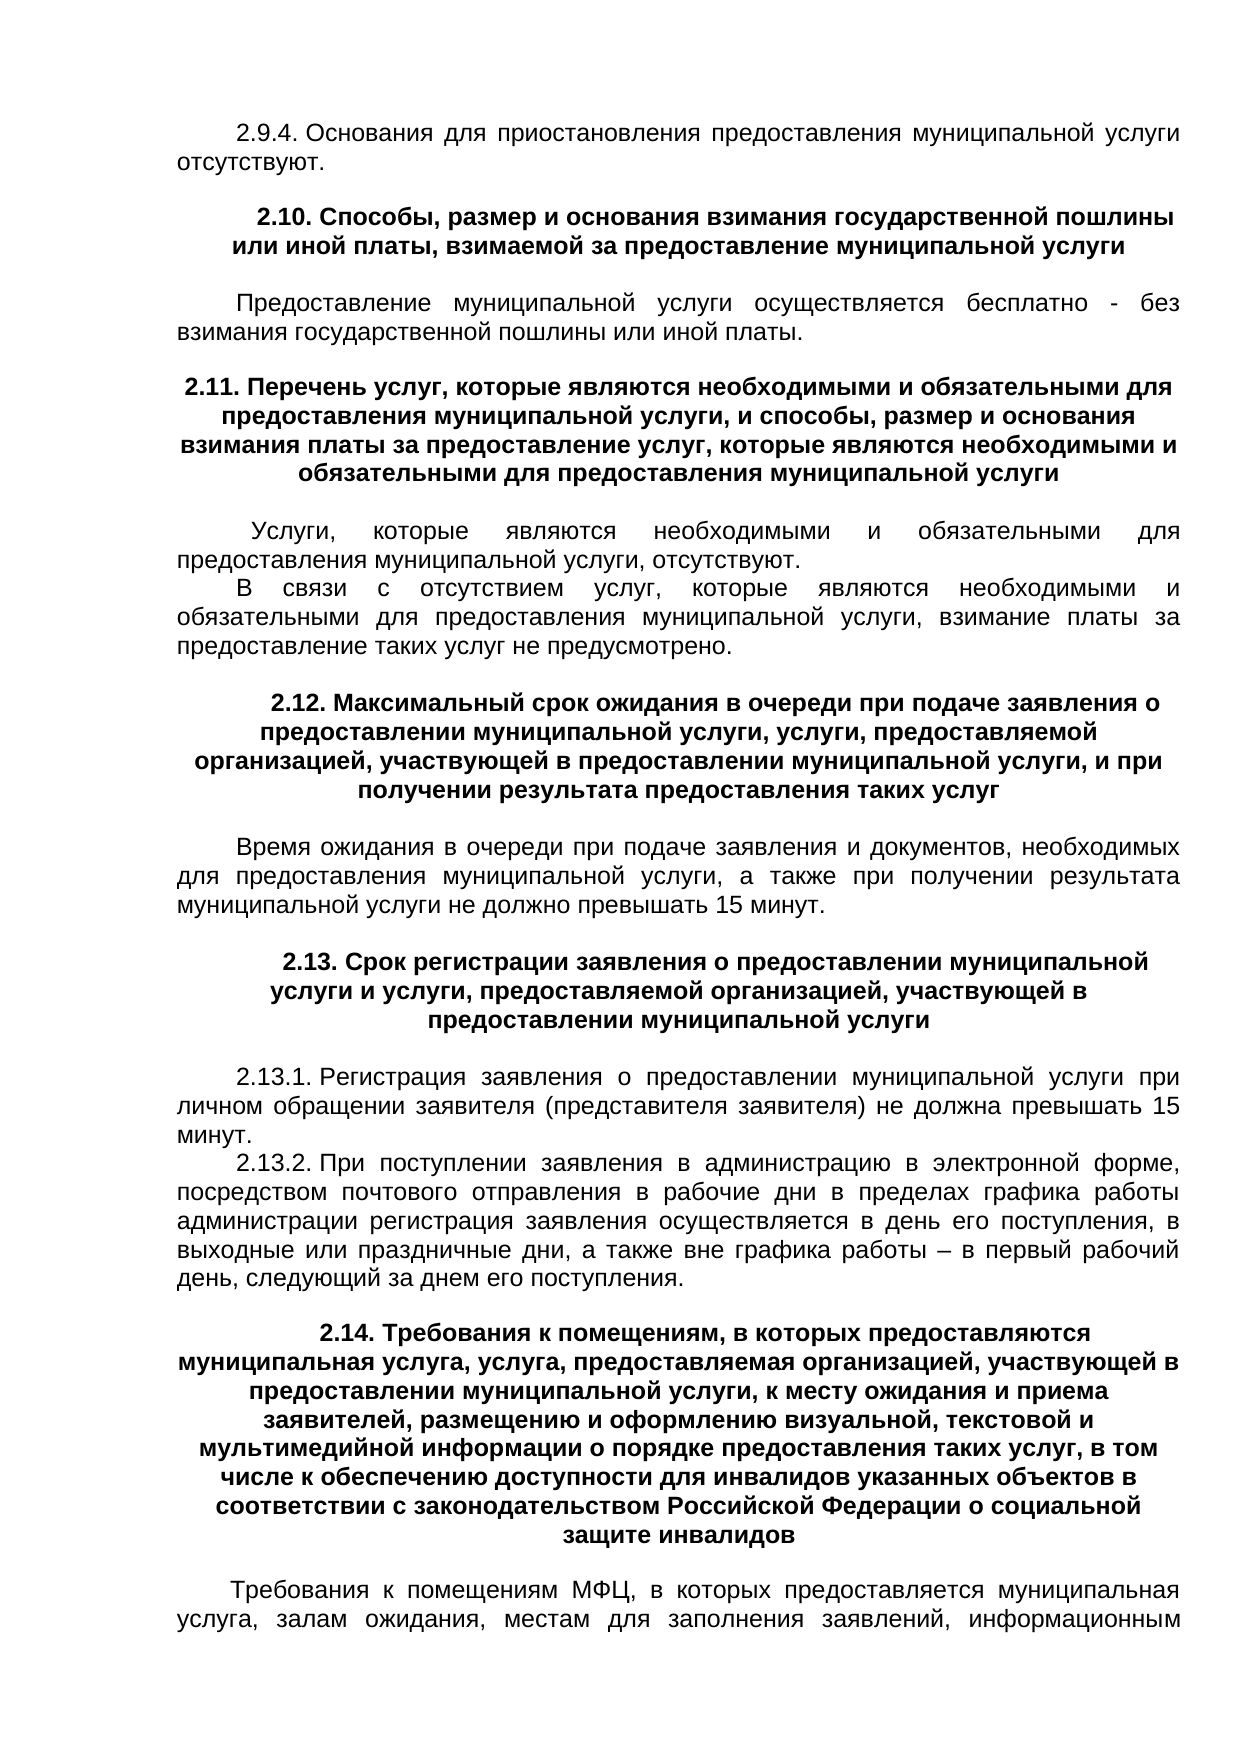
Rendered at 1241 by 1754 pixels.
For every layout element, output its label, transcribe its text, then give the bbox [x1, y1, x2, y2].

text Предоставление муниципальной услуги осуществляется бесплатно - без взимания государственной пошлины или иной платы. [177, 288, 1181, 346]
text 2.14. Требования к помещениям, в которых предоставляются муниципальная услуга, услуга, предоставляемая организацией, участвующей в предоставлении муниципальной услуги, к месту ожидания и приема заявителей, размещению и оформлению визуальной, текстовой и мультимедийной информации о порядке предоставления таких услуг, в том числе к обеспечению доступности для инвалидов указанных объектов в соответствии с законодательством Российской Федерации о социальной защите инвалидов [177, 1318, 1181, 1548]
text В связи с отсутствием услуг, которые являются необходимыми и обязательными для предоставления муниципальной услуги, взимание платы за предоставление таких услуг не предусмотрено. [177, 573, 1181, 659]
text 2.13. Срок регистрации заявления о предоставлении муниципальной услуги и услуги, предоставляемой организацией, участвующей в предоставлении муниципальной услуги [177, 947, 1181, 1033]
text 2.11. Перечень услуг, которые являются необходимыми и обязательными для предоставления муниципальной услуги, и способы, размер и основания взимания платы за предоставление услуг, которые являются необходимыми и обязательными для предоставления муниципальной услуги [177, 372, 1181, 487]
text Требования к помещениям МФЦ, в которых предоставляется муниципальная услуга, залам ожидания, местам для заполнения заявлений, информационным [177, 1575, 1181, 1632]
text Услуги, которые являются необходимыми и обязательными для предоставления муниципальной услуги, отсутствуют. [177, 516, 1181, 573]
text 2.13.1. Регистрация заявления о предоставлении муниципальной услуги при личном обращении заявителя (представителя заявителя) не должна превышать 15 минут. [177, 1062, 1181, 1148]
text 2.9.4. Основания для приостановления предоставления муниципальной услуги отсутствуют. [177, 118, 1181, 176]
text 2.12. Максимальный срок ожидания в очереди при подаче заявления о предоставлении муниципальной услуги, услуги, предоставляемой организацией, участвующей в предоставлении муниципальной услуги, и при получении результата предоставления таких услуг [177, 688, 1181, 803]
text Время ожидания в очереди при подаче заявления и документов, необходимых для предоставления муниципальной услуги, а также при получении результата муниципальной услуги не должно превышать 15 минут. [177, 832, 1181, 918]
text 2.10. Способы, размер и основания взимания государственной пошлины или иной платы, взимаемой за предоставление муниципальной услуги [177, 202, 1181, 259]
text 2.13.2. При поступлении заявления в администрацию в электронной форме, посредством почтового отправления в рабочие дни в пределах графика работы администрации регистрация заявления осуществляется в день его поступления, в выходные или праздничные дни, а также вне графика работы – в первый рабочий день, следующий за днем его поступления. [177, 1148, 1181, 1292]
